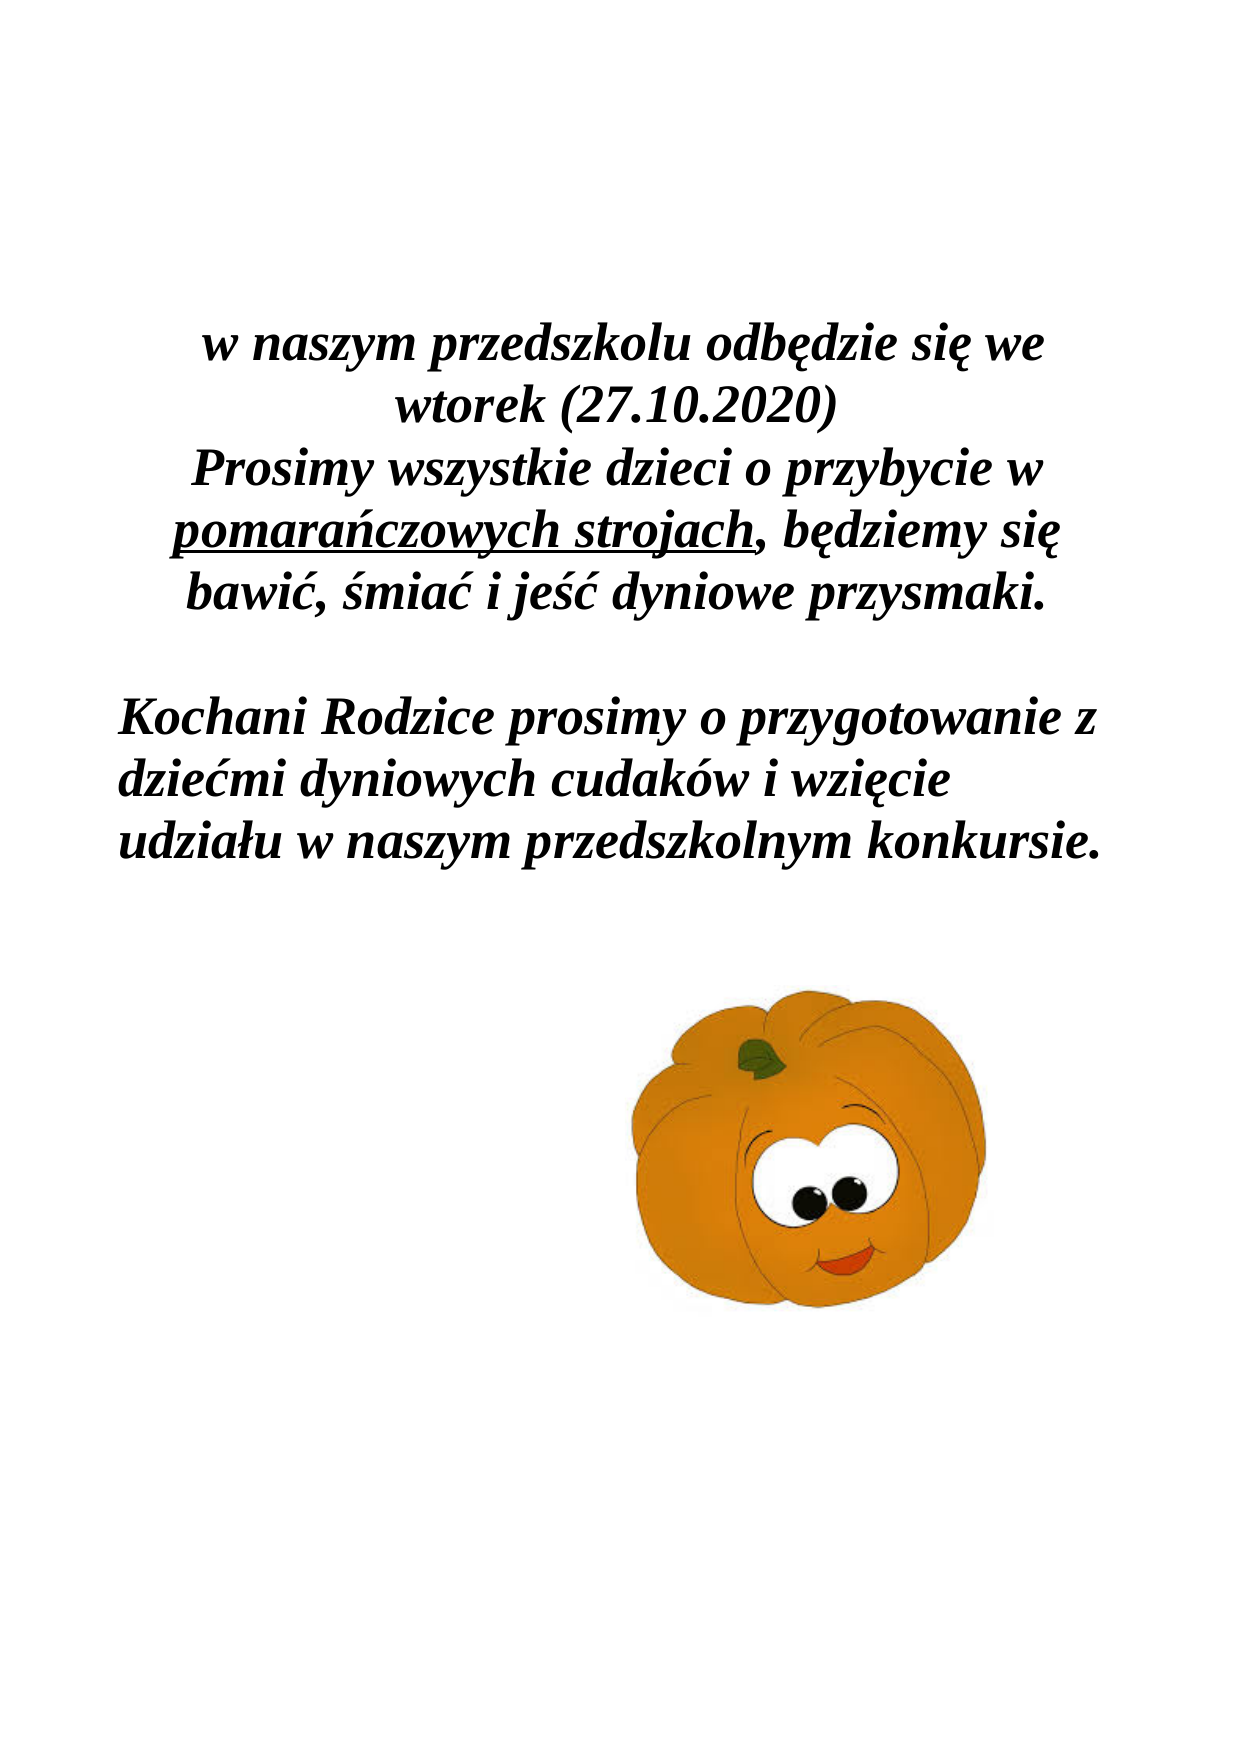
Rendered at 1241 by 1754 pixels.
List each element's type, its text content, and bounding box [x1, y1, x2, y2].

text Kochani Rodzice prosimy o przygotowanie z dziećmi dyniowych cudaków i wzięcie udziału w naszym przedszkolnym konkursie. [118, 683, 1122, 870]
text Prosimy wszystkie dzieci o przybycie w pomarańczowych strojach, będziemy się bawić, śmiać i jeść dyniowe przysmaki. [118, 434, 1122, 621]
text w naszym przedszkolu odbędzie się we wtorek (27.10.2020) [118, 310, 1122, 434]
